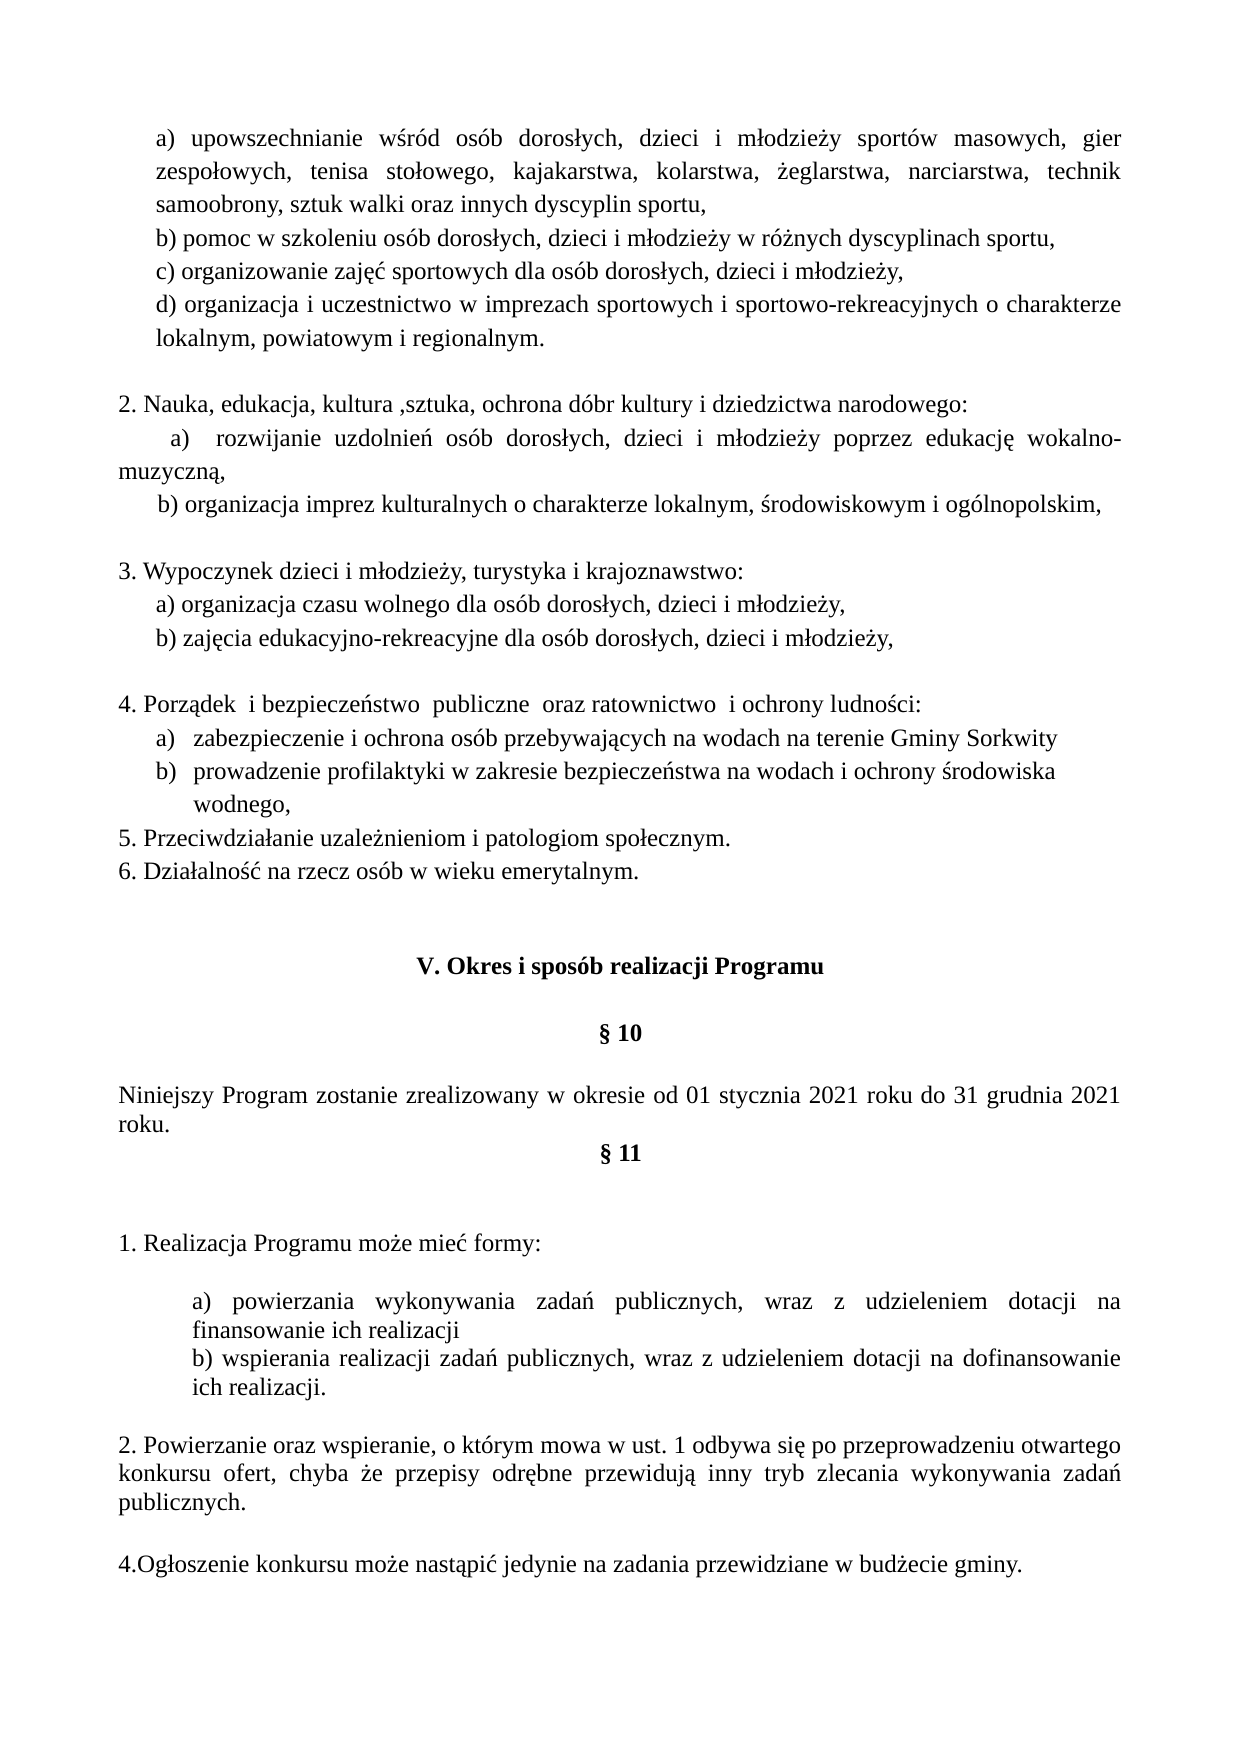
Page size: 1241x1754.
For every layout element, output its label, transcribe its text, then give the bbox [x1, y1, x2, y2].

text 4. Porządek i bezpieczeństwo publiczne oraz ratownictwo i ochrony ludności: [118, 685, 1122, 718]
list a) upowszechnianie wśród osób dorosłych, dzieci i młodzieży sportów masowych, gier zespołowych, tenisa stołowego, kajakarstwa, kolarstwa, żeglarstwa, narciarstwa, technik samoobrony, sztuk walki oraz innych dyscyplin sportu, [118, 118, 1122, 218]
text a) rozwijanie uzdolnień osób dorosłych, dzieci i młodzieży poprzez edukację wokalno-muzyczną, [118, 418, 1122, 485]
list b) pomoc w szkoleniu osób dorosłych, dzieci i młodzieży w różnych dyscyplinach sportu, [118, 218, 1122, 251]
text Niniejszy Program zostanie zrealizowany w okresie od 01 stycznia 2021 roku do 31 grudnia 2021 roku. [118, 1080, 1122, 1138]
text a) powierzania wykonywania zadań publicznych, wraz z udzieleniem dotacji na finansowanie ich realizacji [192, 1286, 1122, 1343]
text b) wspierania realizacji zadań publicznych, wraz z udzieleniem dotacji na dofinansowanie ich realizacji. [192, 1343, 1122, 1401]
text a) zabezpieczenie i ochrona osób przebywających na wodach na terenie Gminy Sorkwity [156, 718, 1122, 751]
text V. Okres i sposób realizacji Programu [118, 951, 1122, 980]
list b) zajęcia edukacyjno-rekreacyjne dla osób dorosłych, dzieci i młodzieży, [118, 618, 1122, 651]
text wodnego, [137, 785, 1122, 818]
text 3. Wypoczynek dzieci i młodzieży, turystyka i krajoznawstwo: [118, 551, 1122, 585]
text § 10 [118, 1013, 1122, 1047]
text b) prowadzenie profilaktyki w zakresie bezpieczeństwa na wodach i ochrony środowiska [156, 751, 1122, 785]
text 1. Realizacja Programu może mieć formy: [118, 1228, 1122, 1257]
list b) organizacja imprez kulturalnych o charakterze lokalnym, środowiskowym i ogólnopolskim, [120, 485, 1122, 518]
text 2. Nauka, edukacja, kultura ,sztuka, ochrona dóbr kultury i dziedzictwa narodowego: [118, 385, 1122, 418]
list a) organizacja czasu wolnego dla osób dorosłych, dzieci i młodzieży, [118, 585, 1122, 618]
text 4.Ogłoszenie konkursu może nastąpić jedynie na zadania przewidziane w budżecie gminy. [118, 1545, 1122, 1578]
list d) organizacja i uczestnictwo w imprezach sportowych i sportowo-rekreacyjnych o charakterze lokalnym, powiatowym i regionalnym. [118, 285, 1122, 351]
list 6. Działalność na rzecz osób w wieku emerytalnym. [118, 851, 1122, 885]
list c) organizowanie zajęć sportowych dla osób dorosłych, dzieci i młodzieży, [118, 251, 1122, 285]
text § 11 [118, 1138, 1122, 1166]
text 2. Powierzanie oraz wspieranie, o którym mowa w ust. 1 odbywa się po przeprowadzeniu otwartego konkursu ofert, chyba że przepisy odrębne przewidują inny tryb zlecania wykonywania zadań publicznych. [118, 1430, 1122, 1516]
list 5. Przeciwdziałanie uzależnieniom i patologiom społecznym. [118, 818, 1122, 851]
